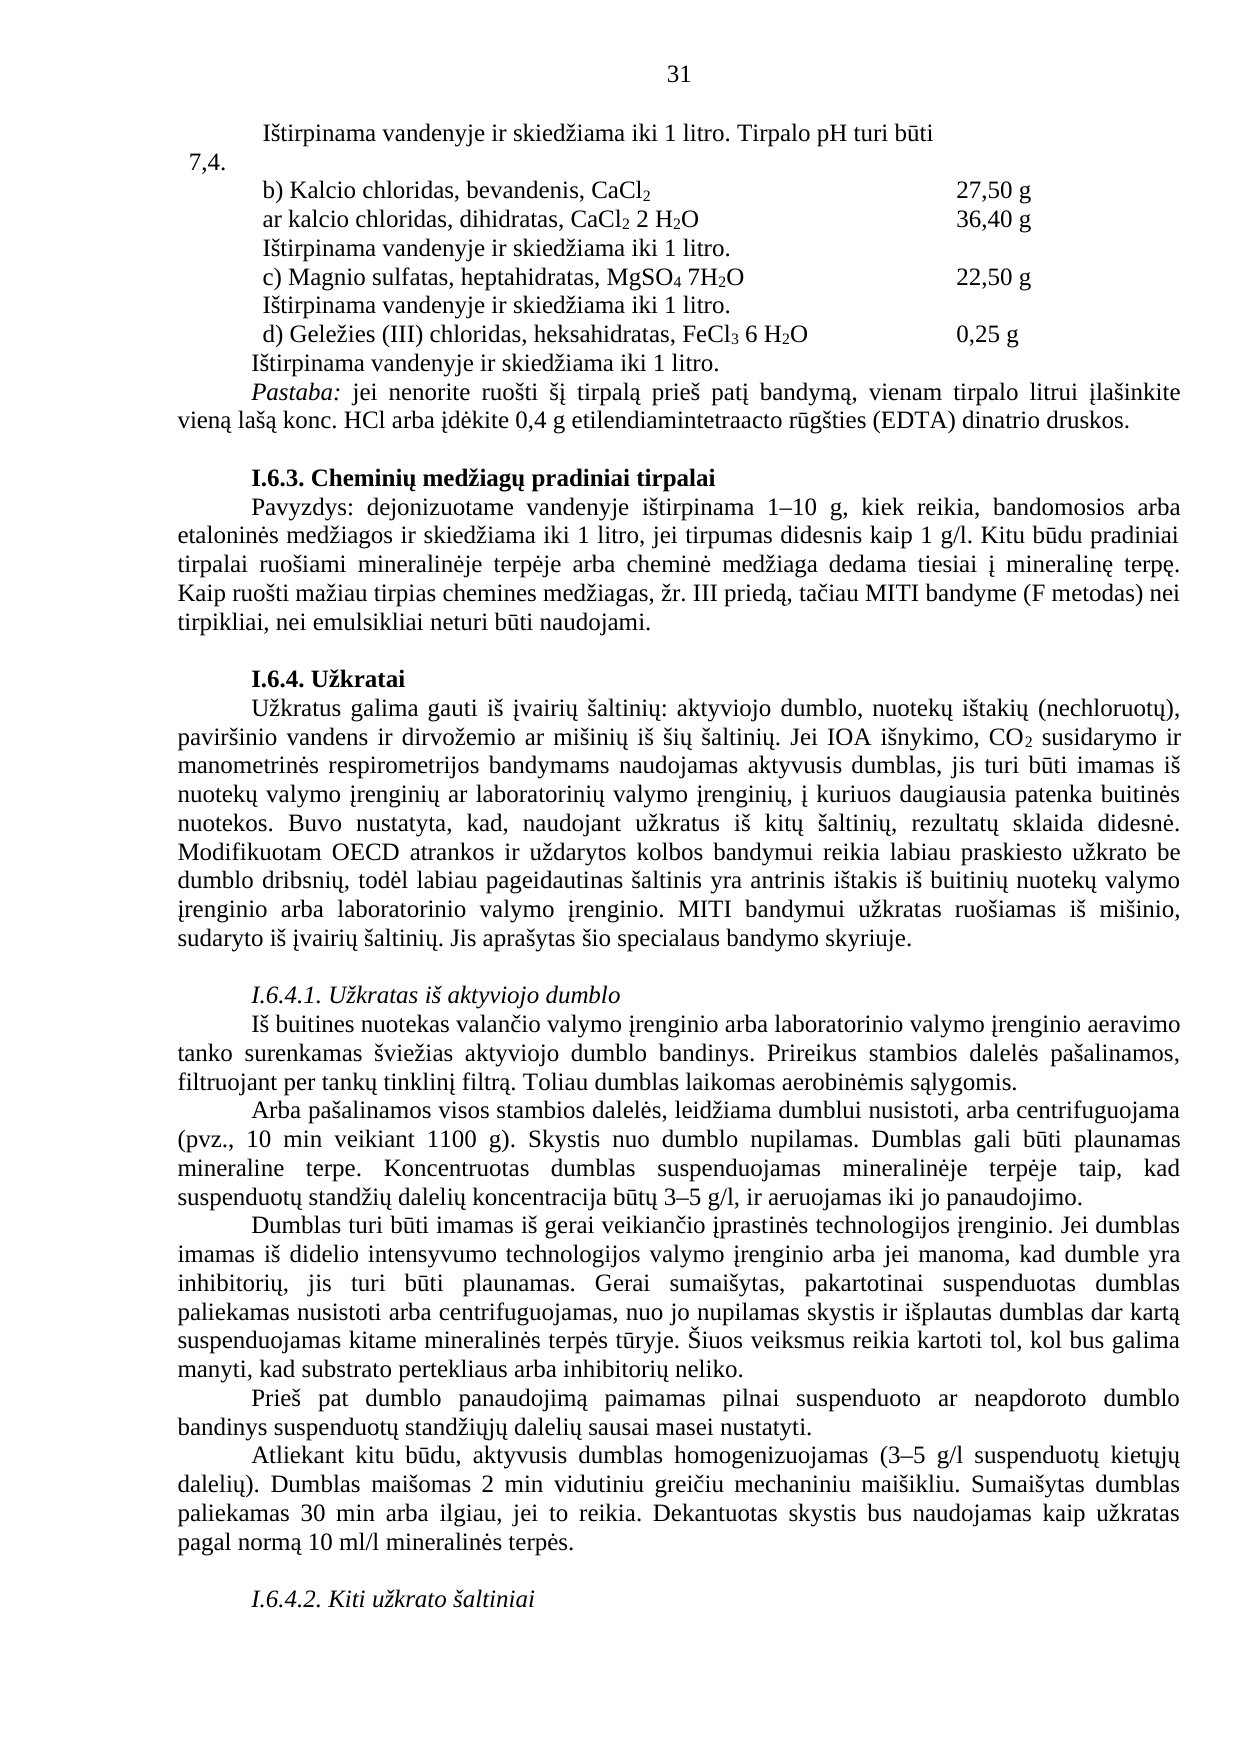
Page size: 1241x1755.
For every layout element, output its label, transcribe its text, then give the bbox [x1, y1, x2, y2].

table_cell [945, 118, 1204, 176]
table_cell 0,25 g [945, 319, 1204, 348]
text I.6.4.1. Užkratas iš aktyviojo dumblo [177, 981, 1181, 1009]
table_cell Ištirpinama vandenyje ir skiedžiama iki 1 litro. [177, 233, 945, 262]
table_cell 22,50 g [945, 262, 1204, 291]
text Ištirpinama vandenyje ir skiedžiama iki 1 litro. [177, 348, 1181, 377]
text I.6.4. Užkratai [177, 664, 1181, 693]
text I.6.3. Cheminių medžiagų pradiniai tirpalai [177, 463, 1181, 492]
table_cell b) Kalcio chloridas, bevandenis, CaCl2 [177, 176, 945, 204]
table_cell c) Magnio sulfatas, heptahidratas, MgSO4 7H2O [177, 262, 945, 291]
text Pastaba: jei nenorite ruošti šį tirpalą prieš patį bandymą, vienam tirpalo litrui įlašinkite vieną lašą konc. HCl arba įdėkite 0,4 g etilendiamintetraacto rūgšties (EDTA) dinatrio druskos. [177, 377, 1181, 434]
text Iš buitines nuotekas valančio valymo įrenginio arba laboratorinio valymo įrenginio aeravimo tanko surenkamas šviežias aktyviojo dumblo bandinys. Prireikus stambios dalelės pašalinamos, filtruojant per tankų tinklinį filtrą. Toliau dumblas laikomas aerobinėmis sąlygomis. [177, 1009, 1181, 1096]
text Prieš pat dumblo panaudojimą paimamas pilnai suspenduoto ar neapdoroto dumblo bandinys suspenduotų standžiųjų dalelių sausai masei nustatyti. [177, 1383, 1181, 1441]
table_cell ar kalcio chloridas, dihidratas, CaCl2 2 H2O [177, 204, 945, 233]
table_cell 36,40 g [945, 204, 1204, 233]
text Dumblas turi būti imamas iš gerai veikiančio įprastinės technologijos įrenginio. Jei dumblas imamas iš didelio intensyvumo technologijos valymo įrenginio arba jei manoma, kad dumble yra inhibitorių, jis turi būti plaunamas. Gerai sumaišytas, pakartotinai suspenduotas dumblas paliekamas nusistoti arba centrifuguojamas, nuo jo nupilamas skystis ir išplautas dumblas dar kartą suspenduojamas kitame mineralinės terpės tūryje. Šiuos veiksmus reikia kartoti tol, kol bus galima manyti, kad substrato pertekliaus arba inhibitorių neliko. [177, 1211, 1181, 1383]
text Užkratus galima gauti iš įvairių šaltinių: aktyviojo dumblo, nuotekų ištakių (nechloruotų), paviršinio vandens ir dirvožemio ar mišinių iš šių šaltinių. Jei IOA išnykimo, CO2 susidarymo ir manometrinės respirometrijos bandymams naudojamas aktyvusis dumblas, jis turi būti imamas iš nuotekų valymo įrenginių ar laboratorinių valymo įrenginių, į kuriuos daugiausia patenka buitinės nuotekos. Buvo nustatyta, kad, naudojant užkratus iš kitų šaltinių, rezultatų sklaida didesnė. Modifikuotam OECD atrankos ir uždarytos kolbos bandymui reikia labiau praskiesto užkrato be dumblo dribsnių, todėl labiau pageidautinas šaltinis yra antrinis ištakis iš buitinių nuotekų valymo įrenginio arba laboratorinio valymo įrenginio. MITI bandymui užkratas ruošiamas iš mišinio, sudaryto iš įvairių šaltinių. Jis aprašytas šio specialaus bandymo skyriuje. [177, 693, 1181, 952]
table_cell [945, 233, 1204, 262]
table_cell Ištirpinama vandenyje ir skiedžiama iki 1 litro. [177, 291, 945, 319]
table_cell 27,50 g [945, 176, 1204, 204]
table_cell [945, 291, 1204, 319]
text Atliekant kitu būdu, aktyvusis dumblas homogenizuojamas (3–5 g/l suspenduotų kietųjų dalelių). Dumblas maišomas 2 min vidutiniu greičiu mechaniniu maišikliu. Sumaišytas dumblas paliekamas 30 min arba ilgiau, jei to reikia. Dekantuotas skystis bus naudojamas kaip užkratas pagal normą 10 ml/l mineralinės terpės. [177, 1441, 1181, 1556]
table_cell d) Geležies (III) chloridas, heksahidratas, FeCl3 6 H2O [177, 319, 945, 348]
text Pavyzdys: dejonizuotame vandenyje ištirpinama 1–10 g, kiek reikia, bandomosios arba etaloninės medžiagos ir skiedžiama iki 1 litro, jei tirpumas didesnis kaip 1 g/l. Kitu būdu pradiniai tirpalai ruošiami mineralinėje terpėje arba cheminė medžiaga dedama tiesiai į mineralinę terpę. Kaip ruošti mažiau tirpias chemines medžiagas, žr. III priedą, tačiau MITI bandyme (F metodas) nei tirpikliai, nei emulsikliai neturi būti naudojami. [177, 492, 1181, 636]
text Arba pašalinamos visos stambios dalelės, leidžiama dumblui nusistoti, arba centrifuguojama (pvz., 10 min veikiant 1100 g). Skystis nuo dumblo nupilamas. Dumblas gali būti plaunamas mineraline terpe. Koncentruotas dumblas suspenduojamas mineralinėje terpėje taip, kad suspenduotų standžių dalelių koncentracija būtų 3–5 g/l, ir aeruojamas iki jo panaudojimo. [177, 1096, 1181, 1211]
table_cell Ištirpinama vandenyje ir skiedžiama iki 1 litro. Tirpalo pH turi būti 7,4. [177, 118, 945, 176]
text I.6.4.2. Kiti užkrato šaltiniai [177, 1584, 1181, 1613]
